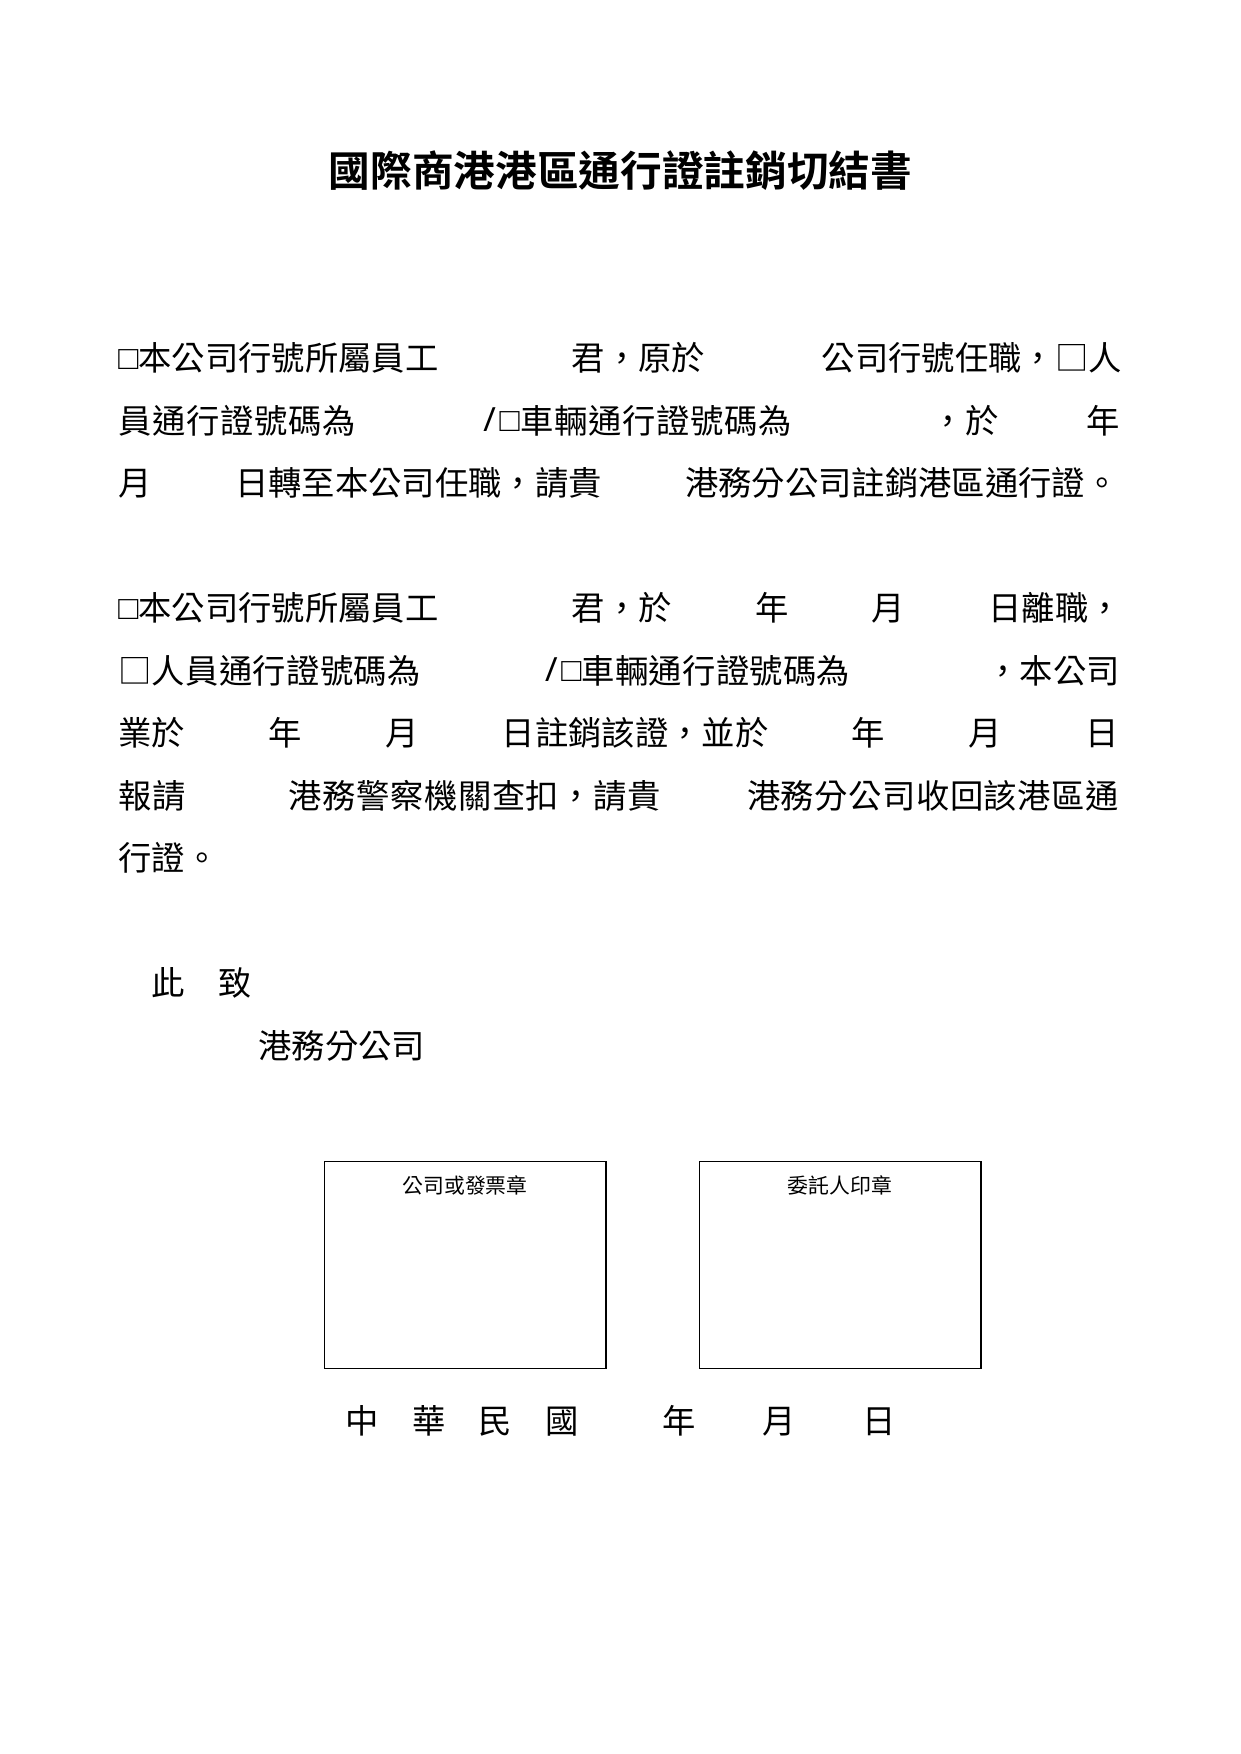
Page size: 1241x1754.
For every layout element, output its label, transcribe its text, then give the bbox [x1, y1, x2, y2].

text □本公司行號所屬員工 君，原於 公司行號任職，□人員通行證號碼為 /□車輛通行證號碼為 ，於 年 月 日轉至本公司任職，請貴 港務分公司註銷港區通行證。 [118, 314, 1122, 502]
text 中 華 民 國 年 月 日 [118, 1377, 1122, 1439]
text 此 致 [118, 939, 1122, 1002]
text 港務分公司 [118, 1002, 1122, 1064]
text 國際商港港區通行證註銷切結書 [118, 127, 1122, 189]
text □本公司行號所屬員工 君，於 年 月 日離職，□人員通行證號碼為 /□車輛通行證號碼為 ，本公司業於 年 月 日註銷該證，並於 年 月 日報請 港務警察機關查扣，請貴 港務分公司收回該港區通行證。 [118, 564, 1122, 877]
